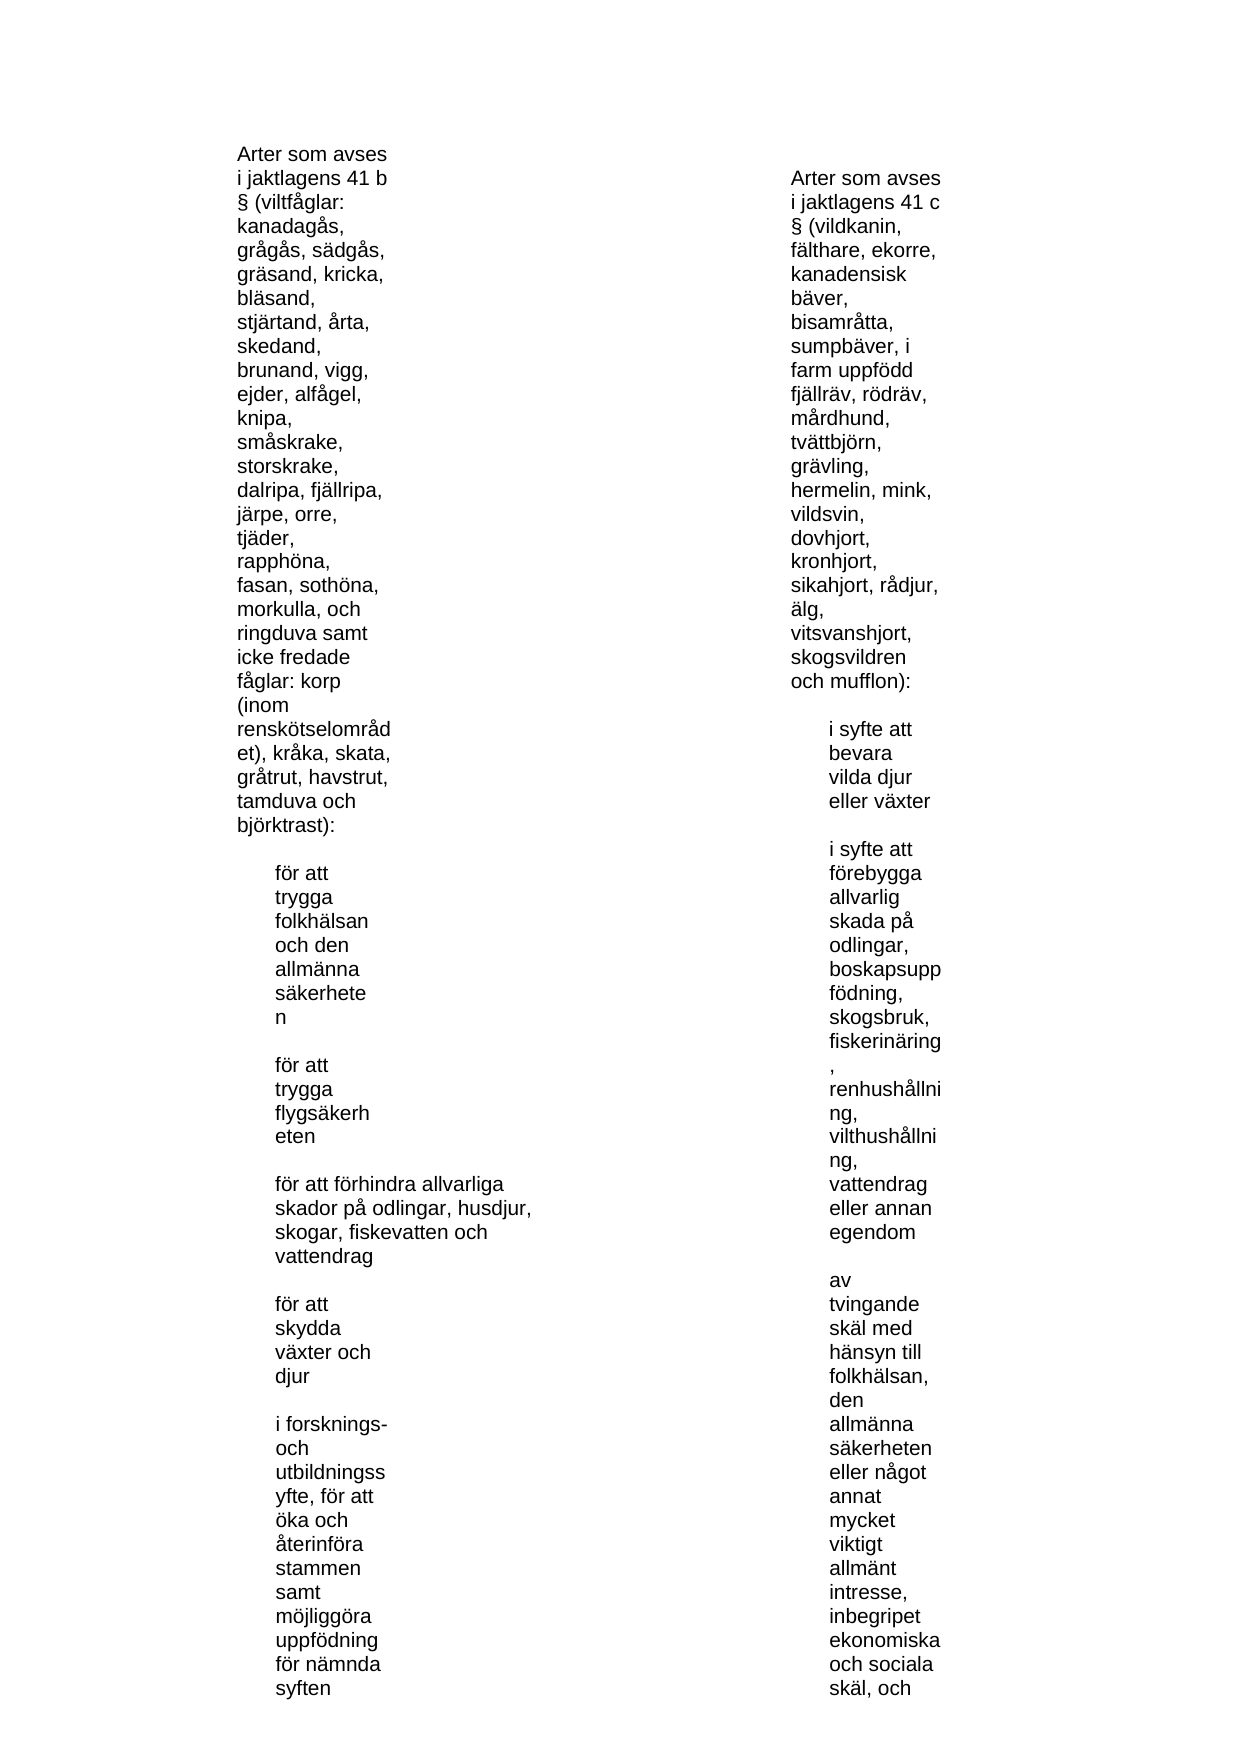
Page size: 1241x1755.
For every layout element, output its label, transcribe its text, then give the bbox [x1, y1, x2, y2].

text för att skydda växter och djur [237, 1292, 373, 1388]
text i syfte att förebygga allvarlig skada på odlingar, boskapsuppfödning, skogsbruk, fiskerinäring, renhushållning, vilthushållning, vattendrag eller annan egendom [791, 837, 945, 1244]
text i forsknings- och utbildningssyfte, för att öka och återinföra stammen samt möjliggöra uppfödning för nämnda syften [237, 1412, 391, 1699]
text Arter som avses i jaktlagens 41 c § (vildkanin, fälthare, ekorre, kanadensisk bäver, bisamråtta, sumpbäver, i farm uppfödd fjällräv, rödräv, mårdhund, tvättbjörn, grävling, hermelin, mink, vildsvin, dovhjort, kronhjort, sikahjort, rådjur, älg, vitsvanshjort, skogsvildren och mufflon): [791, 166, 945, 693]
text i syfte att bevara vilda djur eller växter [791, 717, 941, 813]
text för att förhindra allvarliga skador på odlingar, husdjur, skogar, fiskevatten och vattendrag [237, 1172, 569, 1268]
text för att trygga folkhälsan och den allmänna säkerheten [237, 861, 373, 1028]
text av tvingande skäl med hänsyn till folkhälsan, den allmänna säkerheten eller något annat mycket viktigt allmänt intresse, inbegripet ekonomiska och sociala skäl, och [791, 1268, 945, 1699]
text för att trygga flygsäkerheten [237, 1052, 373, 1148]
text Arter som avses i jaktlagens 41 b § (viltfåglar: kanadagås, grågås, sädgås, gräsand, kricka, bläsand, stjärtand, årta, skedand, brunand, vigg, ejder, alfågel, knipa, småskrake, storskrake, dalripa, fjällripa, järpe, orre, tjäder, rapphöna, fasan, sothöna, morkulla, och ringduva samt icke fredade fåglar: korp (inom renskötselområdet), kråka, skata, gråtrut, havstrut, tamduva och björktrast): [237, 142, 391, 837]
